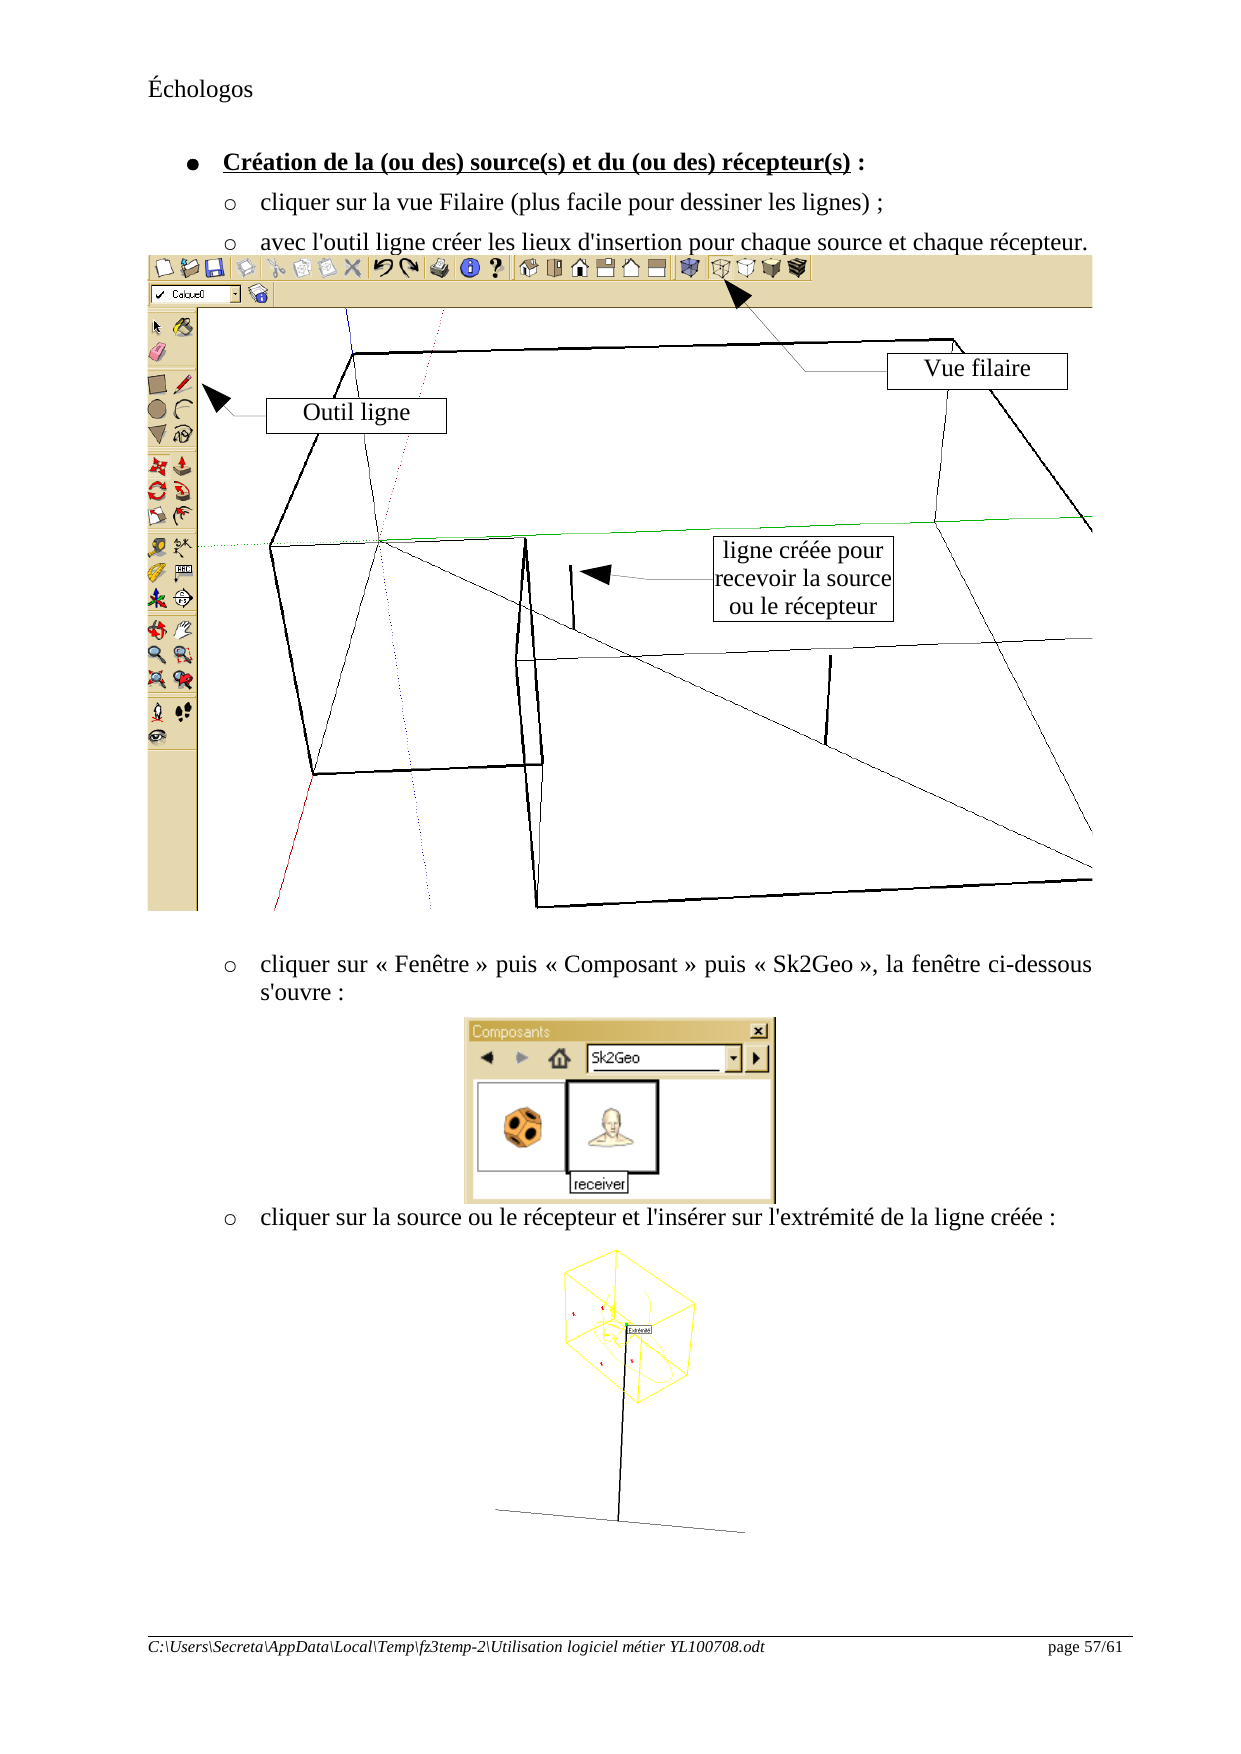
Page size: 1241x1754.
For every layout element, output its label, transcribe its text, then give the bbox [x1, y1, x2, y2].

list cliquer sur « Fenêtre » puis « Composant » puis « Sk2Geo », la fenêtre ci-dessous s'ouvre : [223, 951, 1092, 1006]
list Création de la (ou des) source(s) et du (ou des) récepteur(s) : [185, 148, 1092, 175]
list cliquer sur la source ou le récepteur et l'insérer sur l'extrémité de la ligne créée : [223, 1018, 1092, 1231]
list cliquer sur la vue Filaire (plus facile pour dessiner les lignes) ; [223, 188, 1092, 216]
list avec l'outil ligne créer les lieux d'insertion pour chaque source et chaque récepteur. [223, 228, 1092, 255]
